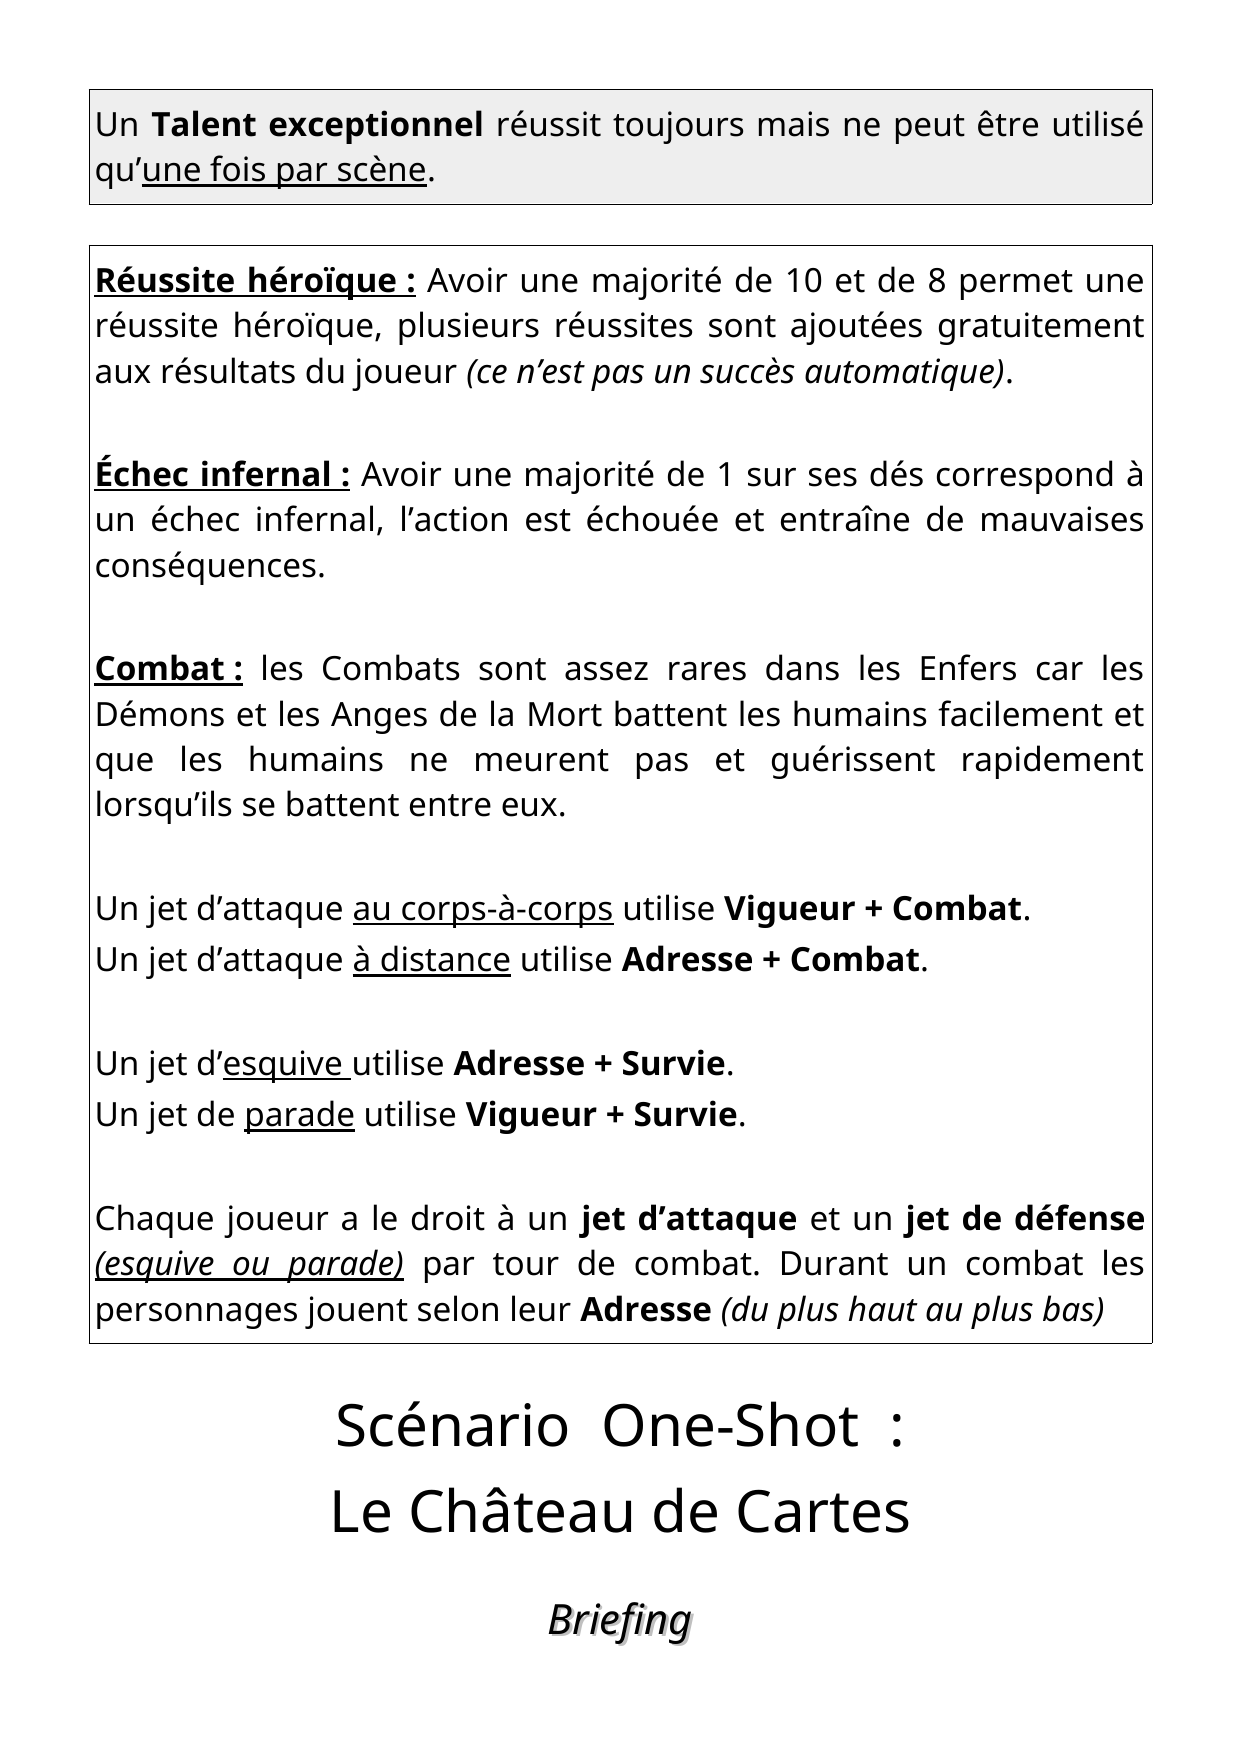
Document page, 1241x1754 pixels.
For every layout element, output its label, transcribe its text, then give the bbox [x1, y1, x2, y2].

table_header Un Talent exceptionnel réussit toujours mais ne peut être utilisé qu’une fois par scène. [90, 90, 1152, 203]
text Briefing [89, 1590, 1152, 1647]
text Le Château de Cartes [89, 1469, 1152, 1549]
text Scénario One-Shot : [89, 1384, 1152, 1463]
table_header Réussite héroïque : Avoir une majorité de 10 et de 8 permet une réussite héroïque, plusieurs réussites sont ajoutées gratuitement aux résultats du joueur (ce n’est pas un succès automatique). Échec infernal : Avoir une majorité de 1 sur ses dés correspond à un échec infernal, l’action est échouée et entraîne de mauvaises conséquences. Combat : les Combats sont assez rares dans les Enfers car les Démons et les Anges de la Mort battent les humains facilement et que les humains ne meurent pas et guérissent rapidement lorsqu’ils se battent entre eux. Un jet d’attaque au corps-à-corps utilise Vigueur + Combat. Un jet d’attaque à distance utilise Adresse + Combat. Un jet d’esquive utilise Adresse + Survie. Un jet de parade utilise Vigueur + Survie. Chaque joueur a le droit à un jet d’attaque et un jet de défense (esquive ou parade) par tour de combat. Durant un combat les personnages jouent selon leur Adresse (du plus haut au plus bas) [90, 246, 1152, 1343]
